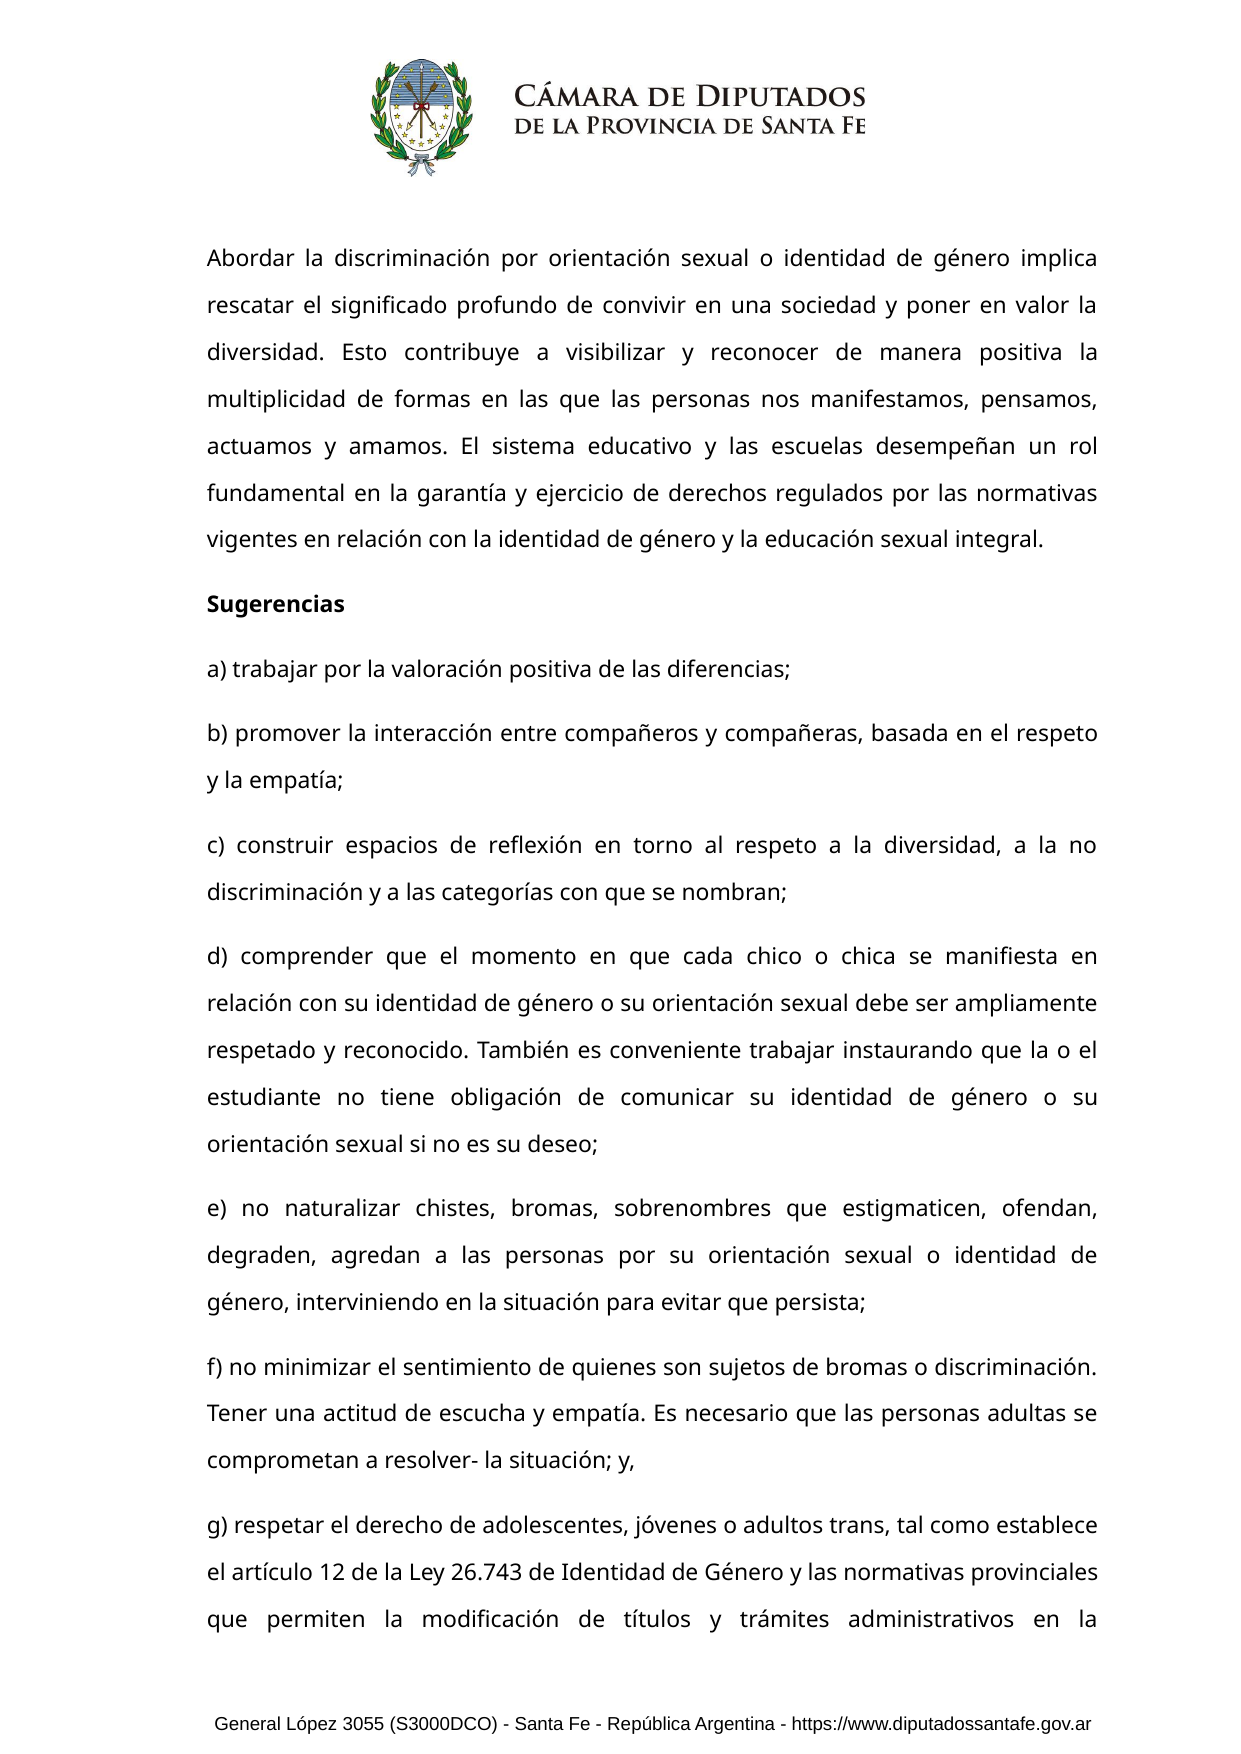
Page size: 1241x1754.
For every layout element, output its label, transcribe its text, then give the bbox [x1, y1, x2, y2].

picture [370, 59, 866, 181]
text a) trabajar por la valoración positiva de las diferencias; [207, 653, 1099, 684]
text c) construir espacios de reflexión en torno al respeto a la diversidad, a la no discriminación y a las categorías con que se nombran; [207, 829, 1099, 907]
text b) promover la interacción entre compañeros y compañeras, basada en el respeto y la empatía; [207, 717, 1099, 795]
text d) comprender que el momento en que cada chico o chica se manifiesta en relación con su identidad de género o su orientación sexual debe ser ampliamente respetado y reconocido. También es conveniente trabajar instaurando que la o el estudiante no tiene obligación de comunicar su identidad de género o su orientación sexual si no es su deseo; [207, 940, 1099, 1159]
text g) respetar el derecho de adolescentes, jóvenes o adultos trans, tal como establece el artículo 12 de la Ley 26.743 de Identidad de Género y las normativas provinciales que permiten la modificación de títulos y trámites administrativos en la [207, 1509, 1099, 1634]
text f) no minimizar el sentimiento de quienes son sujetos de bromas o discriminación. Tener una actitud de escucha y empatía. Es necesario que las personas adultas se comprometan a resolver- la situación; y, [207, 1351, 1099, 1476]
text Sugerencias [207, 588, 1099, 619]
text Abordar la discriminación por orientación sexual o identidad de género implica rescatar el significado profundo de convivir en una sociedad y poner en valor la diversidad. Esto contribuye a visibilizar y reconocer de manera positiva la multiplicidad de formas en las que las personas nos manifestamos, pensamos, actuamos y amamos. El sistema educativo y las escuelas desempeñan un rol fundamental en la garantía y ejercicio de derechos regulados por las normativas vigentes en relación con la identidad de género y la educación sexual integral. [207, 242, 1099, 555]
text e) no naturalizar chistes, bromas, sobrenombres que estigmaticen, ofendan, degraden, agredan a las personas por su orientación sexual o identidad de género, interviniendo en la situación para evitar que persista; [207, 1192, 1099, 1317]
